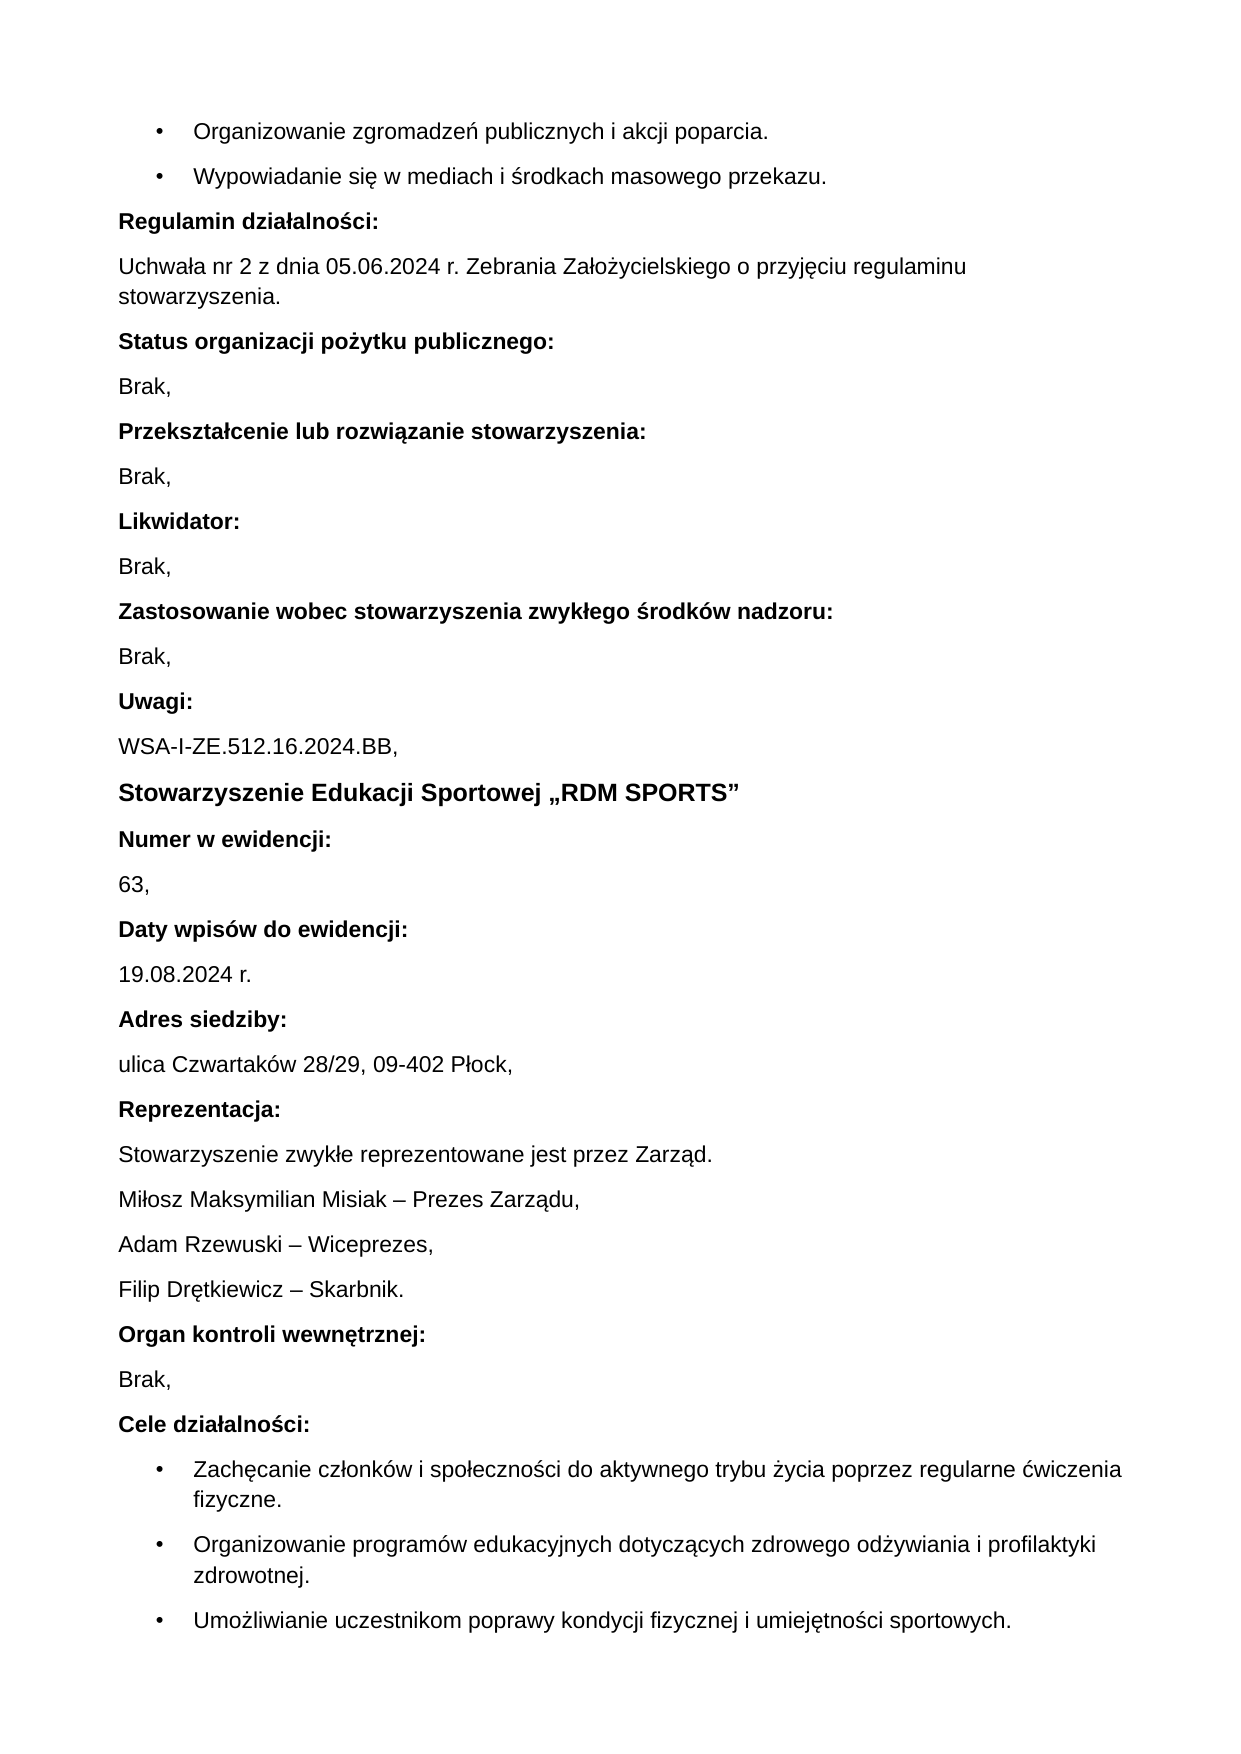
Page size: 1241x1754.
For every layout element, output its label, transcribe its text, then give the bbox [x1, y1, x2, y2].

text Brak, [118, 553, 1122, 580]
text 63, [118, 871, 1122, 897]
subtitle Likwidator: [118, 508, 1122, 535]
subtitle Przekształcenie lub rozwiązanie stowarzyszenia: [118, 418, 1122, 445]
text Brak, [118, 643, 1122, 670]
list Organizowanie programów edukacyjnych dotyczących zdrowego odżywiania i profilaktyki zdrowotnej. [156, 1531, 1122, 1588]
list Organizowanie zgromadzeń publicznych i akcji poparcia. [156, 118, 1122, 144]
list Zachęcanie członków i społeczności do aktywnego trybu życia poprzez regularne ćwiczenia fizyczne. [156, 1456, 1122, 1513]
text WSA-I-ZE.512.16.2024.BB, [118, 733, 1122, 760]
subtitle Adres siedziby: [118, 1006, 1122, 1032]
text Miłosz Maksymilian Misiak – Prezes Zarządu, [118, 1186, 1122, 1212]
text ulica Czwartaków 28/29, 09-402 Płock, [118, 1051, 1122, 1077]
text Brak, [118, 1366, 1122, 1392]
text Brak, [118, 463, 1122, 490]
text Adam Rzewuski – Wiceprezes, [118, 1231, 1122, 1257]
subtitle Zastosowanie wobec stowarzyszenia zwykłego środków nadzoru: [118, 598, 1122, 625]
text Filip Drętkiewicz – Skarbnik. [118, 1276, 1122, 1302]
subtitle Regulamin działalności: [118, 208, 1122, 234]
subtitle Organ kontroli wewnętrznej: [118, 1321, 1122, 1347]
subtitle Status organizacji pożytku publicznego: [118, 328, 1122, 355]
text Uchwała nr 2 z dnia 05.06.2024 r. Zebrania Założycielskiego o przyjęciu regulaminu stowarzyszenia. [118, 253, 1122, 310]
subtitle Numer w ewidencji: [118, 826, 1122, 852]
subtitle Daty wpisów do ewidencji: [118, 916, 1122, 942]
text 19.08.2024 r. [118, 961, 1122, 987]
text Stowarzyszenie zwykłe reprezentowane jest przez Zarząd. [118, 1141, 1122, 1167]
subtitle Cele działalności: [118, 1411, 1122, 1437]
list Wypowiadanie się w mediach i środkach masowego przekazu. [156, 163, 1122, 189]
subtitle Stowarzyszenie Edukacji Sportowej „RDM SPORTS” [118, 778, 1122, 807]
subtitle Uwagi: [118, 688, 1122, 715]
list Umożliwianie uczestnikom poprawy kondycji fizycznej i umiejętności sportowych. [156, 1607, 1122, 1633]
subtitle Reprezentacja: [118, 1096, 1122, 1122]
text Brak, [118, 373, 1122, 400]
